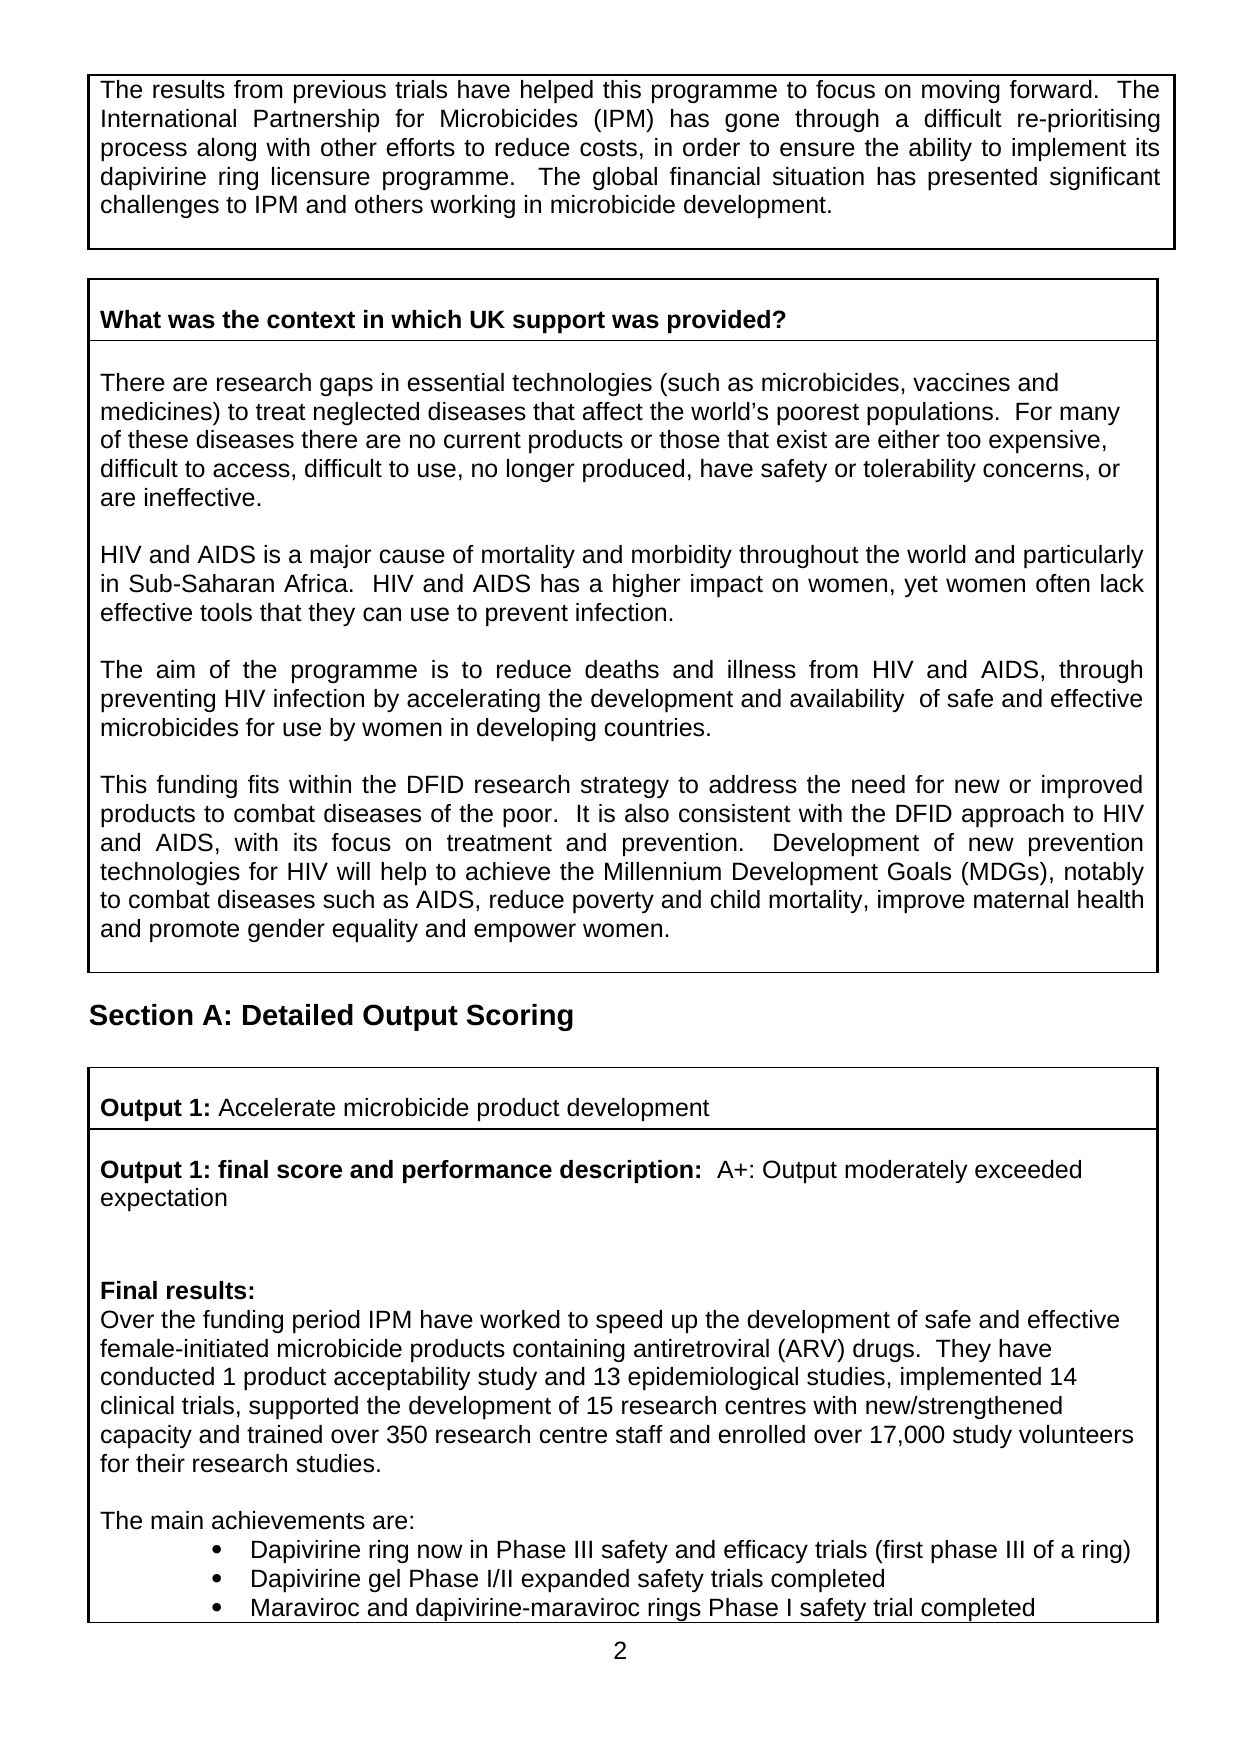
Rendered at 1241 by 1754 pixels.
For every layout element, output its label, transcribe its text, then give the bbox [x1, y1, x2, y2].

table_header What was the context in which UK support was provided? [90, 280, 1156, 340]
table_header Output 1: Accelerate microbicide product development [90, 1068, 1156, 1128]
table_cell Output 1: final score and performance description: A+: Output moderately exceeded expectation [90, 1130, 1156, 1276]
table_cell The results from previous trials have helped this programme to focus on moving forward. The International Partnership for Microbicides (IPM) has gone through a difficult re-prioritising process along with other efforts to reduce costs, in order to ensure the ability to implement its dapivirine ring licensure programme. The global financial situation has presented significant challenges to IPM and others working in microbicide development. [90, 76, 1173, 248]
table_cell There are research gaps in essential technologies (such as microbicides, vaccines and medicines) to treat neglected diseases that affect the world’s poorest populations. For many of these diseases there are no current products or those that exist are either too expensive, difficult to access, difficult to use, no longer produced, have safety or tolerability concerns, or are ineffective. HIV and AIDS is a major cause of mortality and morbidity throughout the world and particularly in Sub-Saharan Africa. HIV and AIDS has a higher impact on women, yet women often lack effective tools that they can use to prevent infection. The aim of the programme is to reduce deaths and illness from HIV and AIDS, through preventing HIV infection by accelerating the development and availability of safe and effective microbicides for use by women in developing countries. This funding fits within the DFID research strategy to address the need for new or improved products to combat diseases of the poor. It is also consistent with the DFID approach to HIV and AIDS, with its focus on treatment and prevention. Development of new prevention technologies for HIV will help to achieve the Millennium Development Goals (MDGs), notably to combat diseases such as AIDS, reduce poverty and child mortality, improve maternal health and promote gender equality and empower women. [90, 341, 1156, 971]
table_cell Final results: Over the funding period IPM have worked to speed up the development of safe and effective female-initiated microbicide products containing antiretroviral (ARV) drugs. They have conducted 1 product acceptability study and 13 epidemiological studies, implemented 14 clinical trials, supported the development of 15 research centres with new/strengthened capacity and trained over 350 research centre staff and enrolled over 17,000 study volunteers for their research studies. The main achievements are: Dapivirine ring now in Phase III safety and efficacy trials (first phase III of a ring) Dapivirine gel Phase I/II expanded safety trials completed Maraviroc and dapivirine-maraviroc rings Phase I safety trial completed A novel microbicide tablet (DS003) advancing through the pipeline In the latter part of the funding period IPM focused its work on the dapivirine ring licensure programme and partnered with other groups, such as the US National Institutes of Health (NIH), to advance a carefully limited pipeline of microbicide products. IPM began work on a multipurpose prevention technology (MPT), a vaginal ring containing dapivirine along with a contraceptive hormone, with funding from the US Agency for International Development (USAID). From 2010 IPM has worked with the Microbicide Trials Network (MTN) on the dapivirine ring licensure programme. In April 2011 MTN designed the MTN-020 large scale effectiveness trial, as part of IPM’s licensure programme. The ‘IPM 027’ study was redesigned as a Phase III long-term safety and efficacy study. The MTN and IPM phase III studies are now both underway. If both studies show the ring to be safe and effective, IPM will seek regulatory approval and subsequent introduction of the ring in sub-Saharan Africa. IPM is currently focusing on addressing challenges in the conduct of the safety and efficacy trial IPM 027. Since adherence is very important to interpretation of the Phase III trial data, measuring and encouraging adherence will continue to be crucially important to the ability to detect efficacy in the trial. In addition, participant and research centre fatigue will be proactively managed. Staff turnover at the research centres due to high expected workload remains a high risk. IPM has prioritised work to increase the adherence to the dapivirine ring rather than developing dapivirine gel beyond Phase I/II clinical trials at this time. IPM used data from safety and acceptability studies of microbicide candidates to inform the development of products and trial designs. For example data from safety, acceptability, and pharmacokinetic studies formed the basis of the decision to move the dapivirine ring into Phase III, helped inform the dapivirine ring phase III (IPM 027) protocol and facilitated subsequent regulatory approval to initiate the trial. The data also served to inform discussions with the European Medicines Agency (EMA), the US Food and Drug Administration (FDA) and other regulatory agencies about IPM’s plan for dapivirine ring licensure. IPM built a state-of-the-art clinical trial manufacturing (CTM) facility to accelerate prototype gel and ring production. In 2011 in preparation for Phase III production scale-up, IPM transferred its dapivirine ring manufacturing process to an external vendor (QPharma AB; Sweden), which is producing the ~130,000 rings needed for both Phase III clinical trials. IPM and CONRAD hold co-exclusive licenses to tenofovir for development as a microbicide, and until 2011 IPM supported CONRAD’s efforts to develop tenofovir gel. In 2011 IPM’s role decreased and CONRAD largely coordinated manufacturing and regulatory filings of tenofovir gel alone. In 2008 IPM entered into a royalty-free licensing agreement with Pfizer (now ViiV Healthcare) for maraviroc, which has a different mechanism of action from dapivirine. Following completion of preclinical work, in 2011, IPM and MTN launched a Phase I trial of a maraviroc ring and a combination dapivirine-maraviroc ring, the first topical microbicide combining two ARVs. IPM is also developing the ARV DS003, a gp120-binding entry inhibitor, and discussions are on-going with respect to IPM’s potential to gain access via formal licenses to develop protease inhibitors and integrase inhibitors as microbicides Impact Weighting (%): 40% Revised since last Annual Review? No Risk: High Revised since last Annual Review? No [90, 1276, 1156, 1621]
subtitle Section A: Detailed Output Scoring [89, 998, 1152, 1032]
